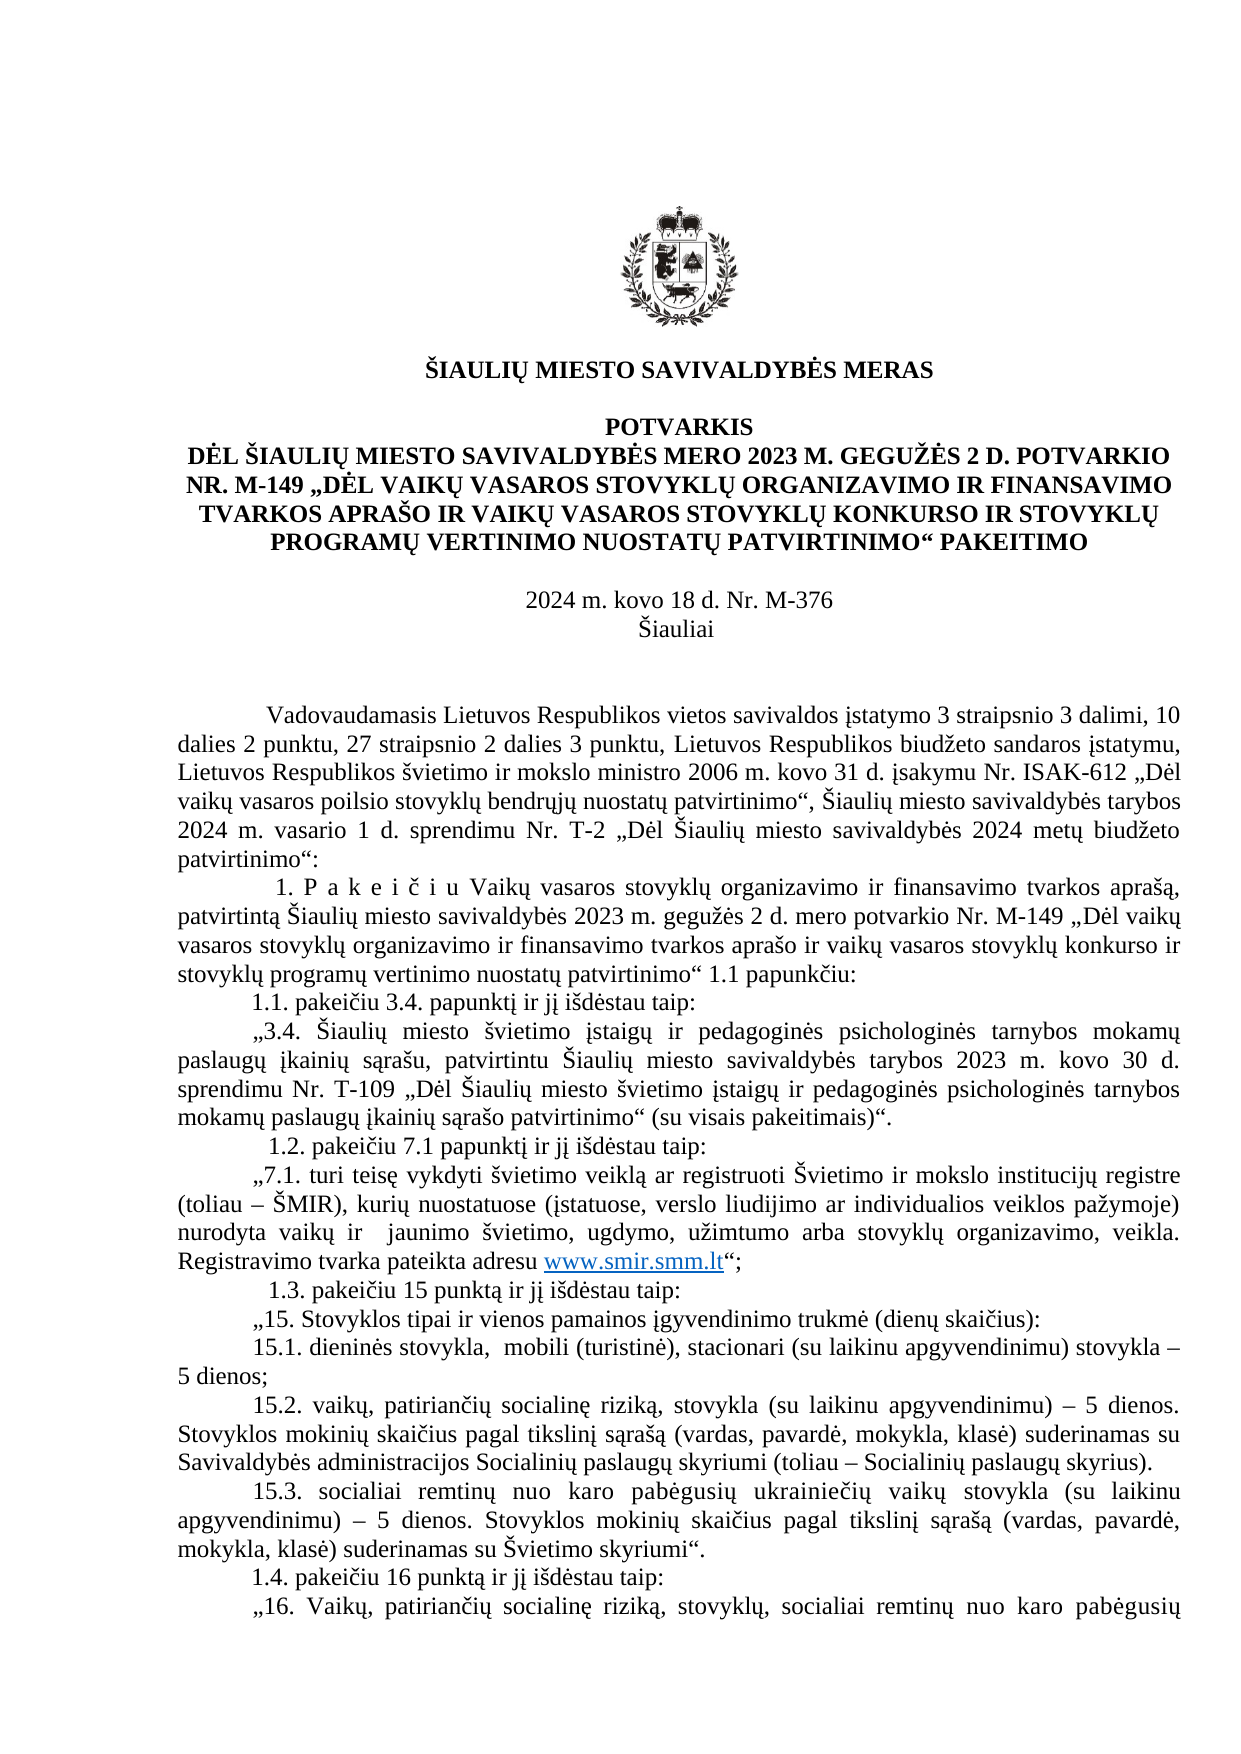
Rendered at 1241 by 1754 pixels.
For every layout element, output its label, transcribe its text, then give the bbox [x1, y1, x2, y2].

text „16. Vaikų, patiriančių socialinę riziką, stovyklų, socialiai remtinų nuo karo pabėgusių [177, 1591, 1181, 1620]
text 1. P a k e i č i u Vaikų vasaros stovyklų organizavimo ir finansavimo tvarkos aprašą, patvirtintą Šiaulių miesto savivaldybės 2023 m. gegužės 2 d. mero potvarkio Nr. M-149 „Dėl vaikų vasaros stovyklų organizavimo ir finansavimo tvarkos aprašo ir vaikų vasaros stovyklų konkurso ir stovyklų programų vertinimo nuostatų patvirtinimo“ 1.1 papunkčiu: [177, 872, 1181, 987]
text 1.4. pakeičiu 16 punktą ir jį išdėstau taip: [177, 1562, 1181, 1591]
text 15.3. socialiai remtinų nuo karo pabėgusių ukrainiečių vaikų stovykla (su laikinu apgyvendinimu) – 5 dienos. Stovyklos mokinių skaičius pagal tikslinį sąrašą (vardas, pavardė, mokykla, klasė) suderinamas su Švietimo skyriumi“. [177, 1476, 1181, 1562]
text 15.1. dieninės stovykla, mobili (turistinė), stacionari (su laikinu apgyvendinimu) stovykla –5 dienos; [177, 1332, 1181, 1390]
subtitle ŠIAULIŲ MIESTO SAVIVALDYBĖS MERAS [177, 355, 1181, 384]
text 15.2. vaikų, patiriančių socialinę riziką, stovykla (su laikinu apgyvendinimu) – 5 dienos. Stovyklos mokinių skaičius pagal tikslinį sąrašą (vardas, pavardė, mokykla, klasė) suderinamas su Savivaldybės administracijos Socialinių paslaugų skyriumi (toliau – Socialinių paslaugų skyrius). [177, 1390, 1181, 1476]
text 2024 m. kovo 18 d. Nr. M-376 [177, 585, 1181, 614]
text POTVARKIS [177, 412, 1181, 441]
text „3.4. Šiaulių miesto švietimo įstaigų ir pedagoginės psichologinės tarnybos mokamų paslaugų įkainių sąrašu, patvirtintu Šiaulių miesto savivaldybės tarybos 2023 m. kovo 30 d. sprendimu Nr. T-109 „Dėl Šiaulių miesto švietimo įstaigų ir pedagoginės psichologinės tarnybos mokamų paslaugų įkainių sąrašo patvirtinimo“ (su visais pakeitimais)“. [177, 1016, 1181, 1131]
text „7.1. turi teisę vykdyti švietimo veiklą ar registruoti Švietimo ir mokslo institucijų registre (toliau – ŠMIR), kurių nuostatuose (įstatuose, verslo liudijimo ar individualios veiklos pažymoje) nurodyta vaikų ir jaunimo švietimo, ugdymo, užimtumo arba stovyklų organizavimo, veikla. Registravimo tvarka pateikta adresu www.smir.smm.lt“; [177, 1160, 1181, 1275]
text DĖL ŠIAULIŲ MIESTO SAVIVALDYBĖS MERO 2023 M. GEGUŽĖS 2 D. POTVARKIO NR. M-149 „DĖL VAIKŲ VASAROS STOVYKLŲ ORGANIZAVIMO IR FINANSAVIMO TVARKOS APRAŠO IR VAIKŲ VASAROS STOVYKLŲ KONKURSO IR STOVYKLŲ PROGRAMŲ VERTINIMO NUOSTATŲ PATVIRTINIMO“ PAKEITIMO [177, 441, 1181, 556]
text Šiauliai [177, 614, 1181, 642]
text 1.2. pakeičiu 7.1 papunktį ir jį išdėstau taip: [177, 1131, 1181, 1160]
text Vadovaudamasis Lietuvos Respublikos vietos savivaldos įstatymo 3 straipsnio 3 dalimi, 10 dalies 2 punktu, 27 straipsnio 2 dalies 3 punktu, Lietuvos Respublikos biudžeto sandaros įstatymu, Lietuvos Respublikos švietimo ir mokslo ministro 2006 m. kovo 31 d. įsakymu Nr. ISAK-612 „Dėl vaikų vasaros poilsio stovyklų bendrųjų nuostatų patvirtinimo“, Šiaulių miesto savivaldybės tarybos 2024 m. vasario 1 d. sprendimu Nr. T-2 „Dėl Šiaulių miesto savivaldybės 2024 metų biudžeto patvirtinimo“: [177, 700, 1181, 872]
text 1.3. pakeičiu 15 punktą ir jį išdėstau taip: [177, 1275, 1181, 1304]
text 1.1. pakeičiu 3.4. papunktį ir jį išdėstau taip: [251, 987, 1181, 1016]
text „15. Stovyklos tipai ir vienos pamainos įgyvendinimo trukmė (dienų skaičius): [177, 1304, 1181, 1332]
